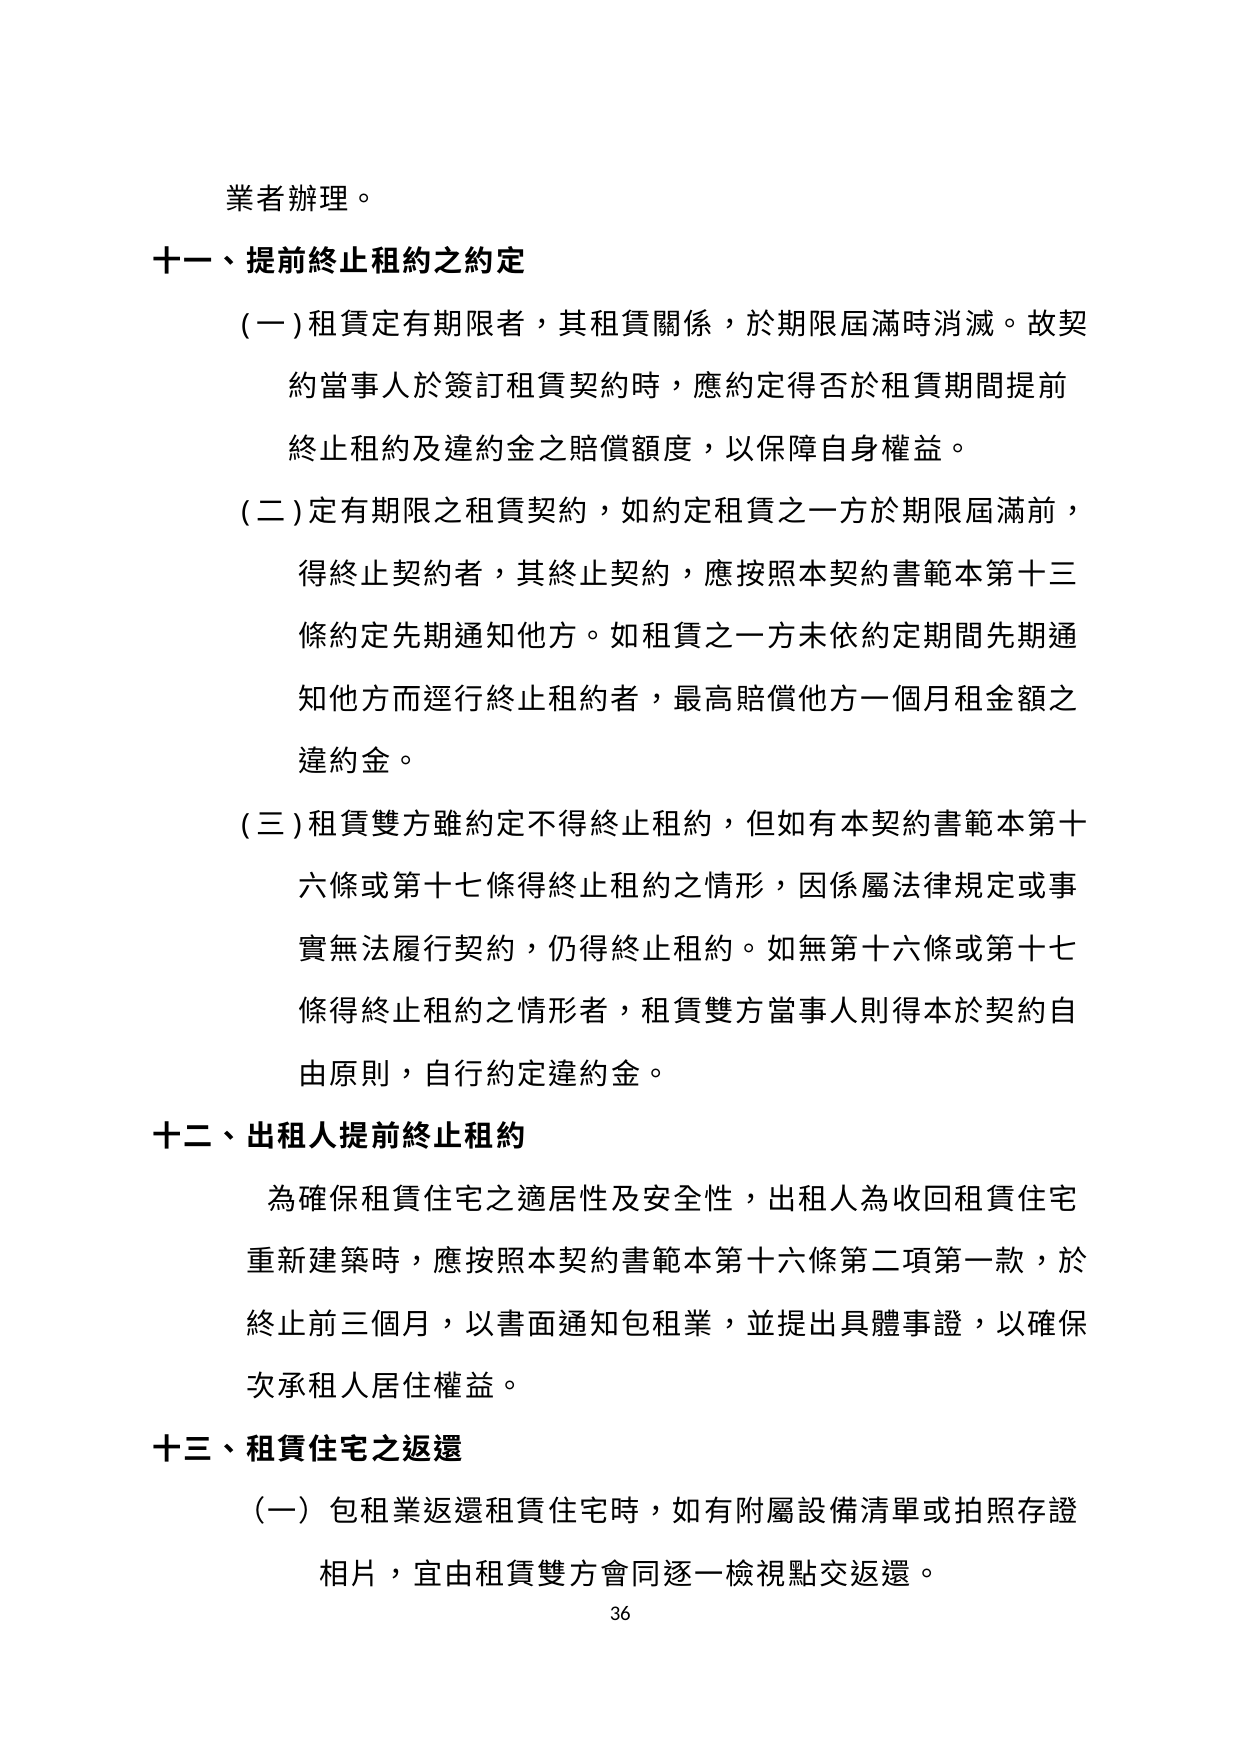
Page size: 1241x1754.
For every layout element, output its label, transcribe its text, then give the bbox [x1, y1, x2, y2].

text (一)租賃定有期限者，其租賃關係，於期限屆滿時消滅。故契約當事人於簽訂租賃契約時，應約定得否於租賃期間提前終止租約及違約金之賠償額度，以保障自身權益。 [232, 280, 1089, 467]
text (三)租賃雙方雖約定不得終止租約，但如有本契約書範本第十六條或第十七條得終止租約之情形，因係屬法律規定或事實無法履行契約，仍得終止租約。如無第十六條或第十七條得終止租約之情形者，租賃雙方當事人則得本於契約自由原則，自行約定違約金。 [232, 780, 1089, 1092]
text (二)定有期限之租賃契約，如約定租賃之一方於期限屆滿前，得終止契約者，其終止契約，應按照本契約書範本第十三條約定先期通知他方。如租賃之一方未依約定期間先期通知他方而逕行終止租約者，最高賠償他方一個月租金額之違約金。 [232, 467, 1089, 780]
text 十三、租賃住宅之返還 [150, 1405, 1089, 1467]
text 十一、提前終止租約之約定 [151, 217, 1089, 280]
text （一）包租業返還租賃住宅時，如有附屬設備清單或拍照存證相片，宜由租賃雙方會同逐一檢視點交返還。 [227, 1467, 1104, 1592]
text 業者辦理。 [213, 155, 1089, 217]
text 十二、出租人提前終止租約 [151, 1092, 1091, 1155]
text 為確保租賃住宅之適居性及安全性，出租人為收回租賃住宅重新建築時，應按照本契約書範本第十六條第二項第一款，於終止前三個月，以書面通知包租業，並提出具體事證，以確保次承租人居住權益。 [150, 1155, 1089, 1405]
